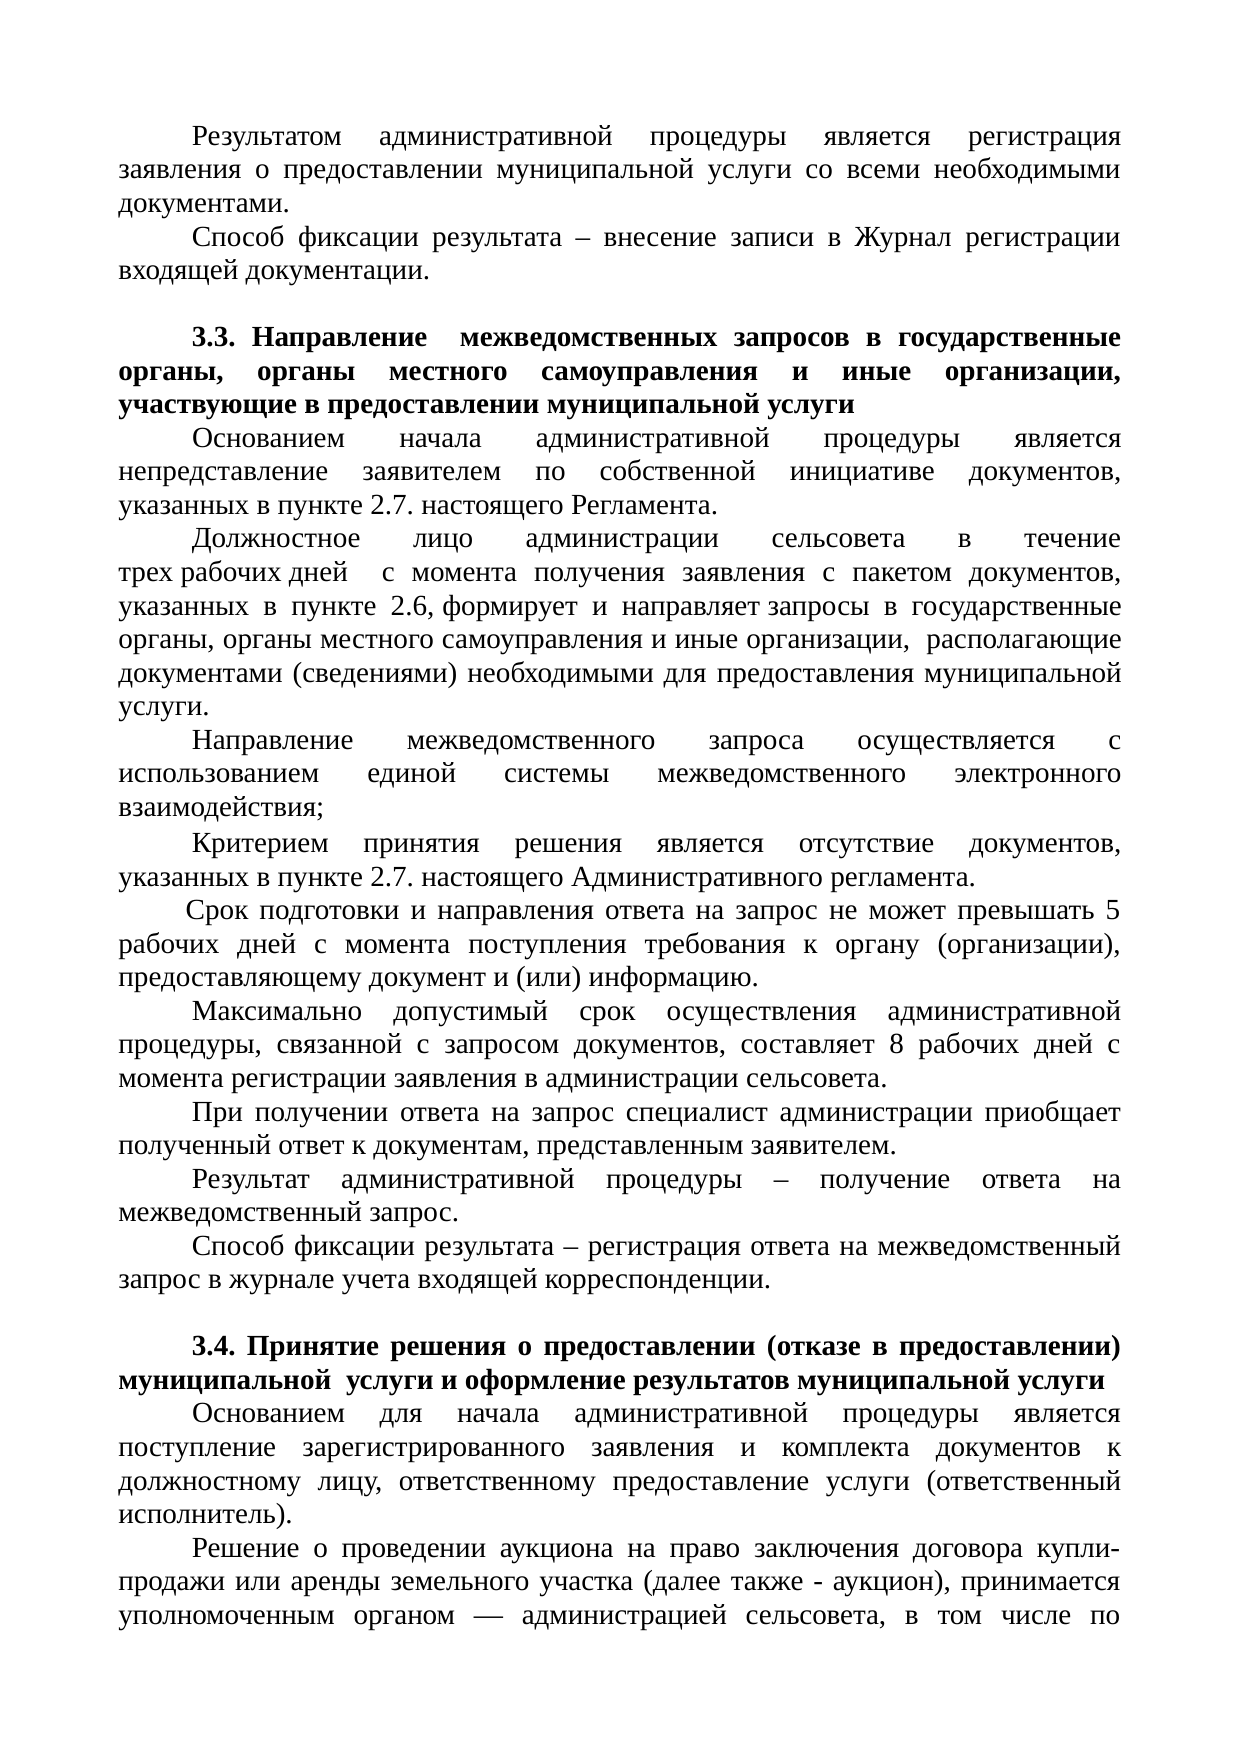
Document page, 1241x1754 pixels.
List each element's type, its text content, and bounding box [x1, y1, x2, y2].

text Должностное лицо администрации сельсовета в течение трех рабочих дней с момента получения заявления с пакетом документов, указанных в пункте 2.6, формирует и направляет запросы в государственные органы, органы местного самоуправления и иные организации, располагающие документами (сведениями) необходимыми для предоставления муниципальной услуги. [118, 521, 1122, 722]
text Способ фиксации результата – регистрация ответа на межведомственный запрос в журнале учета входящей корреспонденции. [118, 1228, 1122, 1295]
text Результатом административной процедуры является регистрация заявления о предоставлении муниципальной услуги со всеми необходимыми документами. [118, 118, 1122, 219]
text При получении ответа на запрос специалист администрации приобщает полученный ответ к документам, представленным заявителем. [118, 1094, 1122, 1161]
text Критерием принятия решения является отсутствие документов, указанных в пункте 2.7. настоящего Административного регламента. [118, 825, 1122, 892]
text Направление межведомственного запроса осуществляется с использованием единой системы межведомственного электронного взаимодействия; [118, 722, 1122, 822]
text 3.3. Направление межведомственных запросов в государственные органы, органы местного самоуправления и иные организации, участвующие в предоставлении муниципальной услуги [118, 319, 1122, 420]
text Способ фиксации результата – внесение записи в Журнал регистрации входящей документации. [118, 219, 1122, 286]
text Результат административной процедуры – получение ответа на межведомственный запрос. [118, 1161, 1122, 1228]
text 3.4. Принятие решения о предоставлении (отказе в предоставлении) муниципальной услуги и оформление результатов муниципальной услуги [118, 1328, 1122, 1396]
text Основанием начала административной процедуры является непредставление заявителем по собственной инициативе документов, указанных в пункте 2.7. настоящего Регламента. [118, 420, 1122, 521]
text Решение о проведении аукциона на право заключения договора купли-продажи или аренды земельного участка (далее также - аукцион), принимается уполномоченным органом — администрацией сельсовета, в том числе по [118, 1530, 1121, 1630]
text Срок подготовки и направления ответа на запрос не может превышать 5 рабочих дней с момента поступления требования к органу (организации), предоставляющему документ и (или) информацию. [118, 892, 1122, 993]
text Основанием для начала административной процедуры является поступление зарегистрированного заявления и комплекта документов к должностному лицу, ответственному предоставление услуги (ответственный исполнитель). [118, 1396, 1122, 1530]
text Максимально допустимый срок осуществления административной процедуры, связанной с запросом документов, составляет 8 рабочих дней с момента регистрации заявления в администрации сельсовета. [118, 993, 1122, 1094]
